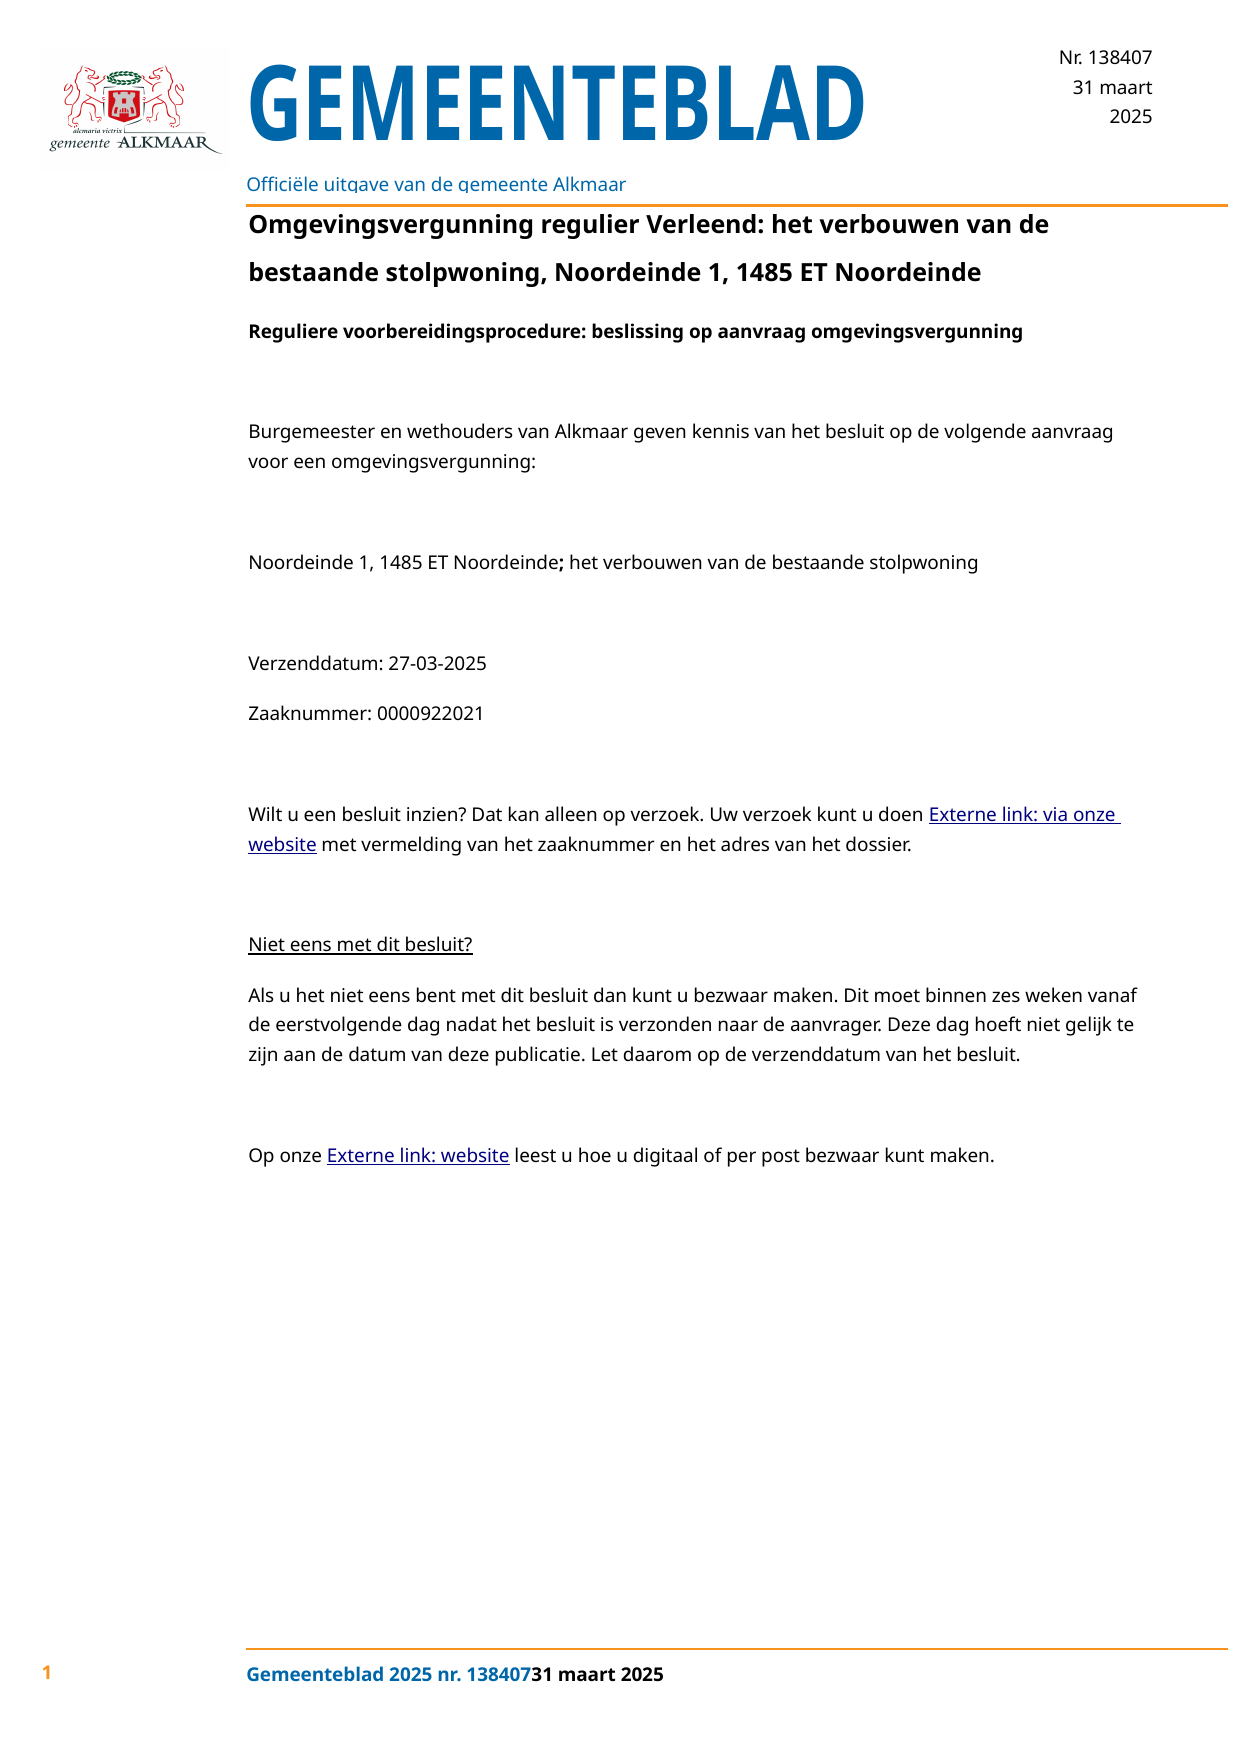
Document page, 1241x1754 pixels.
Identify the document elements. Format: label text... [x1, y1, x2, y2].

text Omgevingsvergunning regulier Verleend: het verbouwen van de bestaande stolpwoning, Noordeinde 1, 1485 ET Noordeinde [248, 207, 1152, 288]
text Zaaknummer: 0000922021 [248, 700, 1152, 726]
text Noordeinde 1, 1485 ET Noordeinde; het verbouwen van de bestaande stolpwoning [248, 549, 1152, 575]
text Niet eens met dit besluit? [248, 932, 1152, 957]
text Wilt u een besluit inzien? Dat kan alleen op verzoek. Uw verzoek kunt u doen Externe link: via onze website met vermelding van het zaaknummer en het adres van het dossier. [248, 801, 1152, 857]
text Op onze Externe link: website leest u hoe u digitaal of per post bezwaar kunt maken. [248, 1142, 1152, 1168]
text Burgemeester en wethouders van Alkmaar geven kennis van het besluit op de volgende aanvraag voor een omgevingsvergunning: [248, 419, 1152, 474]
text Als u het niet eens bent met dit besluit dan kunt u bezwaar maken. Dit moet binnen zes weken vanaf de eerstvolgende dag nadat het besluit is verzonden naar de aanvrager. Deze dag hoeft niet gelijk te zijn aan de datum van deze publicatie. Let daarom op de verzenddatum van het besluit. [248, 982, 1152, 1067]
picture [41, 47, 231, 172]
text Reguliere voorbereidingsprocedure: beslissing op aanvraag omgevingsvergunning [248, 318, 1152, 344]
text Verzenddatum: 27-03-2025 [248, 650, 1152, 676]
